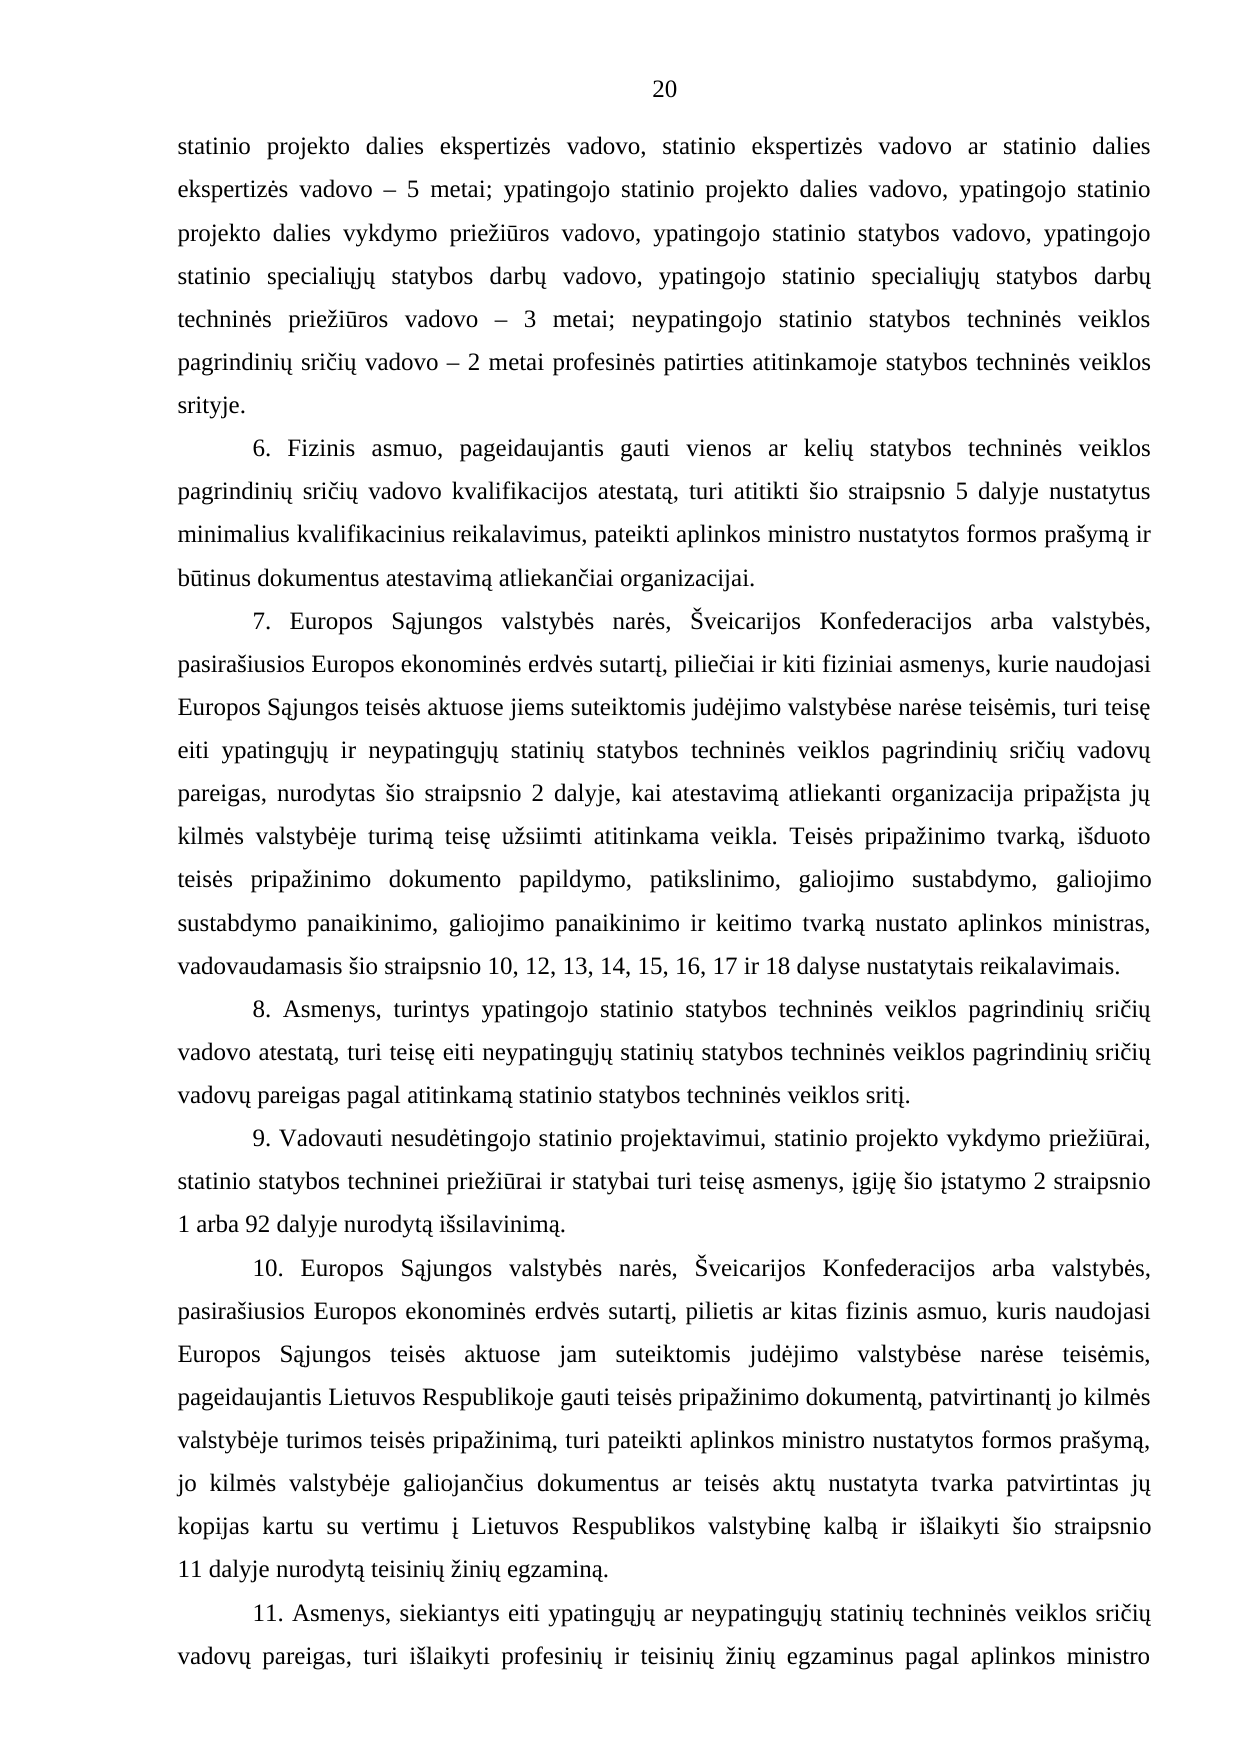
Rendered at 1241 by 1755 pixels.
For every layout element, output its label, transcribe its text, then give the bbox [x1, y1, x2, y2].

text 9. Vadovauti nesudėtingojo statinio projektavimui, statinio projekto vykdymo priežiūrai, statinio statybos techninei priežiūrai ir statybai turi teisę asmenys, įgiję šio įstatymo 2 straipsnio 1 arba 92 dalyje nurodytą išsilavinimą. [177, 1123, 1152, 1238]
text 10. Europos Sąjungos valstybės narės, Šveicarijos Konfederacijos arba valstybės, pasirašiusios Europos ekonominės erdvės sutartį, pilietis ar kitas fizinis asmuo, kuris naudojasi Europos Sąjungos teisės aktuose jam suteiktomis judėjimo valstybėse narėse teisėmis, pageidaujantis Lietuvos Respublikoje gauti teisės pripažinimo dokumentą, patvirtinantį jo kilmės valstybėje turimos teisės pripažinimą, turi pateikti aplinkos ministro nustatytos formos prašymą, jo kilmės valstybėje galiojančius dokumentus ar teisės aktų nustatyta tvarka patvirtintas jų kopijas kartu su vertimu į Lietuvos Respublikos valstybinę kalbą ir išlaikyti šio straipsnio 11 dalyje nurodytą teisinių žinių egzaminą. [177, 1253, 1152, 1583]
text 7. Europos Sąjungos valstybės narės, Šveicarijos Konfederacijos arba valstybės, pasirašiusios Europos ekonominės erdvės sutartį, piliečiai ir kiti fiziniai asmenys, kurie naudojasi Europos Sąjungos teisės aktuose jiems suteiktomis judėjimo valstybėse narėse teisėmis, turi teisę eiti ypatingųjų ir neypatingųjų statinių statybos techninės veiklos pagrindinių sričių vadovų pareigas, nurodytas šio straipsnio 2 dalyje, kai atestavimą atliekanti organizacija pripažįsta jų kilmės valstybėje turimą teisę užsiimti atitinkama veikla. Teisės pripažinimo tvarką, išduoto teisės pripažinimo dokumento papildymo, patikslinimo, galiojimo sustabdymo, galiojimo sustabdymo panaikinimo, galiojimo panaikinimo ir keitimo tvarką nustato aplinkos ministras, vadovaudamasis šio straipsnio 10, 12, 13, 14, 15, 16, 17 ir 18 dalyse nustatytais reikalavimais. [177, 606, 1152, 979]
text 8. Asmenys, turintys ypatingojo statinio statybos techninės veiklos pagrindinių sričių vadovo atestatą, turi teisę eiti neypatingųjų statinių statybos techninės veiklos pagrindinių sričių vadovų pareigas pagal atitinkamą statinio statybos techninės veiklos sritį. [177, 994, 1152, 1109]
text 6. Fizinis asmuo, pageidaujantis gauti vienos ar kelių statybos techninės veiklos pagrindinių sričių vadovo kvalifikacijos atestatą, turi atitikti šio straipsnio 5 dalyje nustatytus minimalius kvalifikacinius reikalavimus, pateikti aplinkos ministro nustatytos formos prašymą ir būtinus dokumentus atestavimą atliekančiai organizacijai. [177, 433, 1152, 591]
text 11. Asmenys, siekiantys eiti ypatingųjų ar neypatingųjų statinių techninės veiklos sričių vadovų pareigas, turi išlaikyti profesinių ir teisinių žinių egzaminus pagal aplinkos ministro [177, 1598, 1152, 1669]
text statinio projekto dalies ekspertizės vadovo, statinio ekspertizės vadovo ar statinio dalies ekspertizės vadovo – 5 metai; ypatingojo statinio projekto dalies vadovo, ypatingojo statinio projekto dalies vykdymo priežiūros vadovo, ypatingojo statinio statybos vadovo, ypatingojo statinio specialiųjų statybos darbų vadovo, ypatingojo statinio specialiųjų statybos darbų techninės priežiūros vadovo – 3 metai; neypatingojo statinio statybos techninės veiklos pagrindinių sričių vadovo – 2 metai profesinės patirties atitinkamoje statybos techninės veiklos srityje. [177, 131, 1152, 419]
